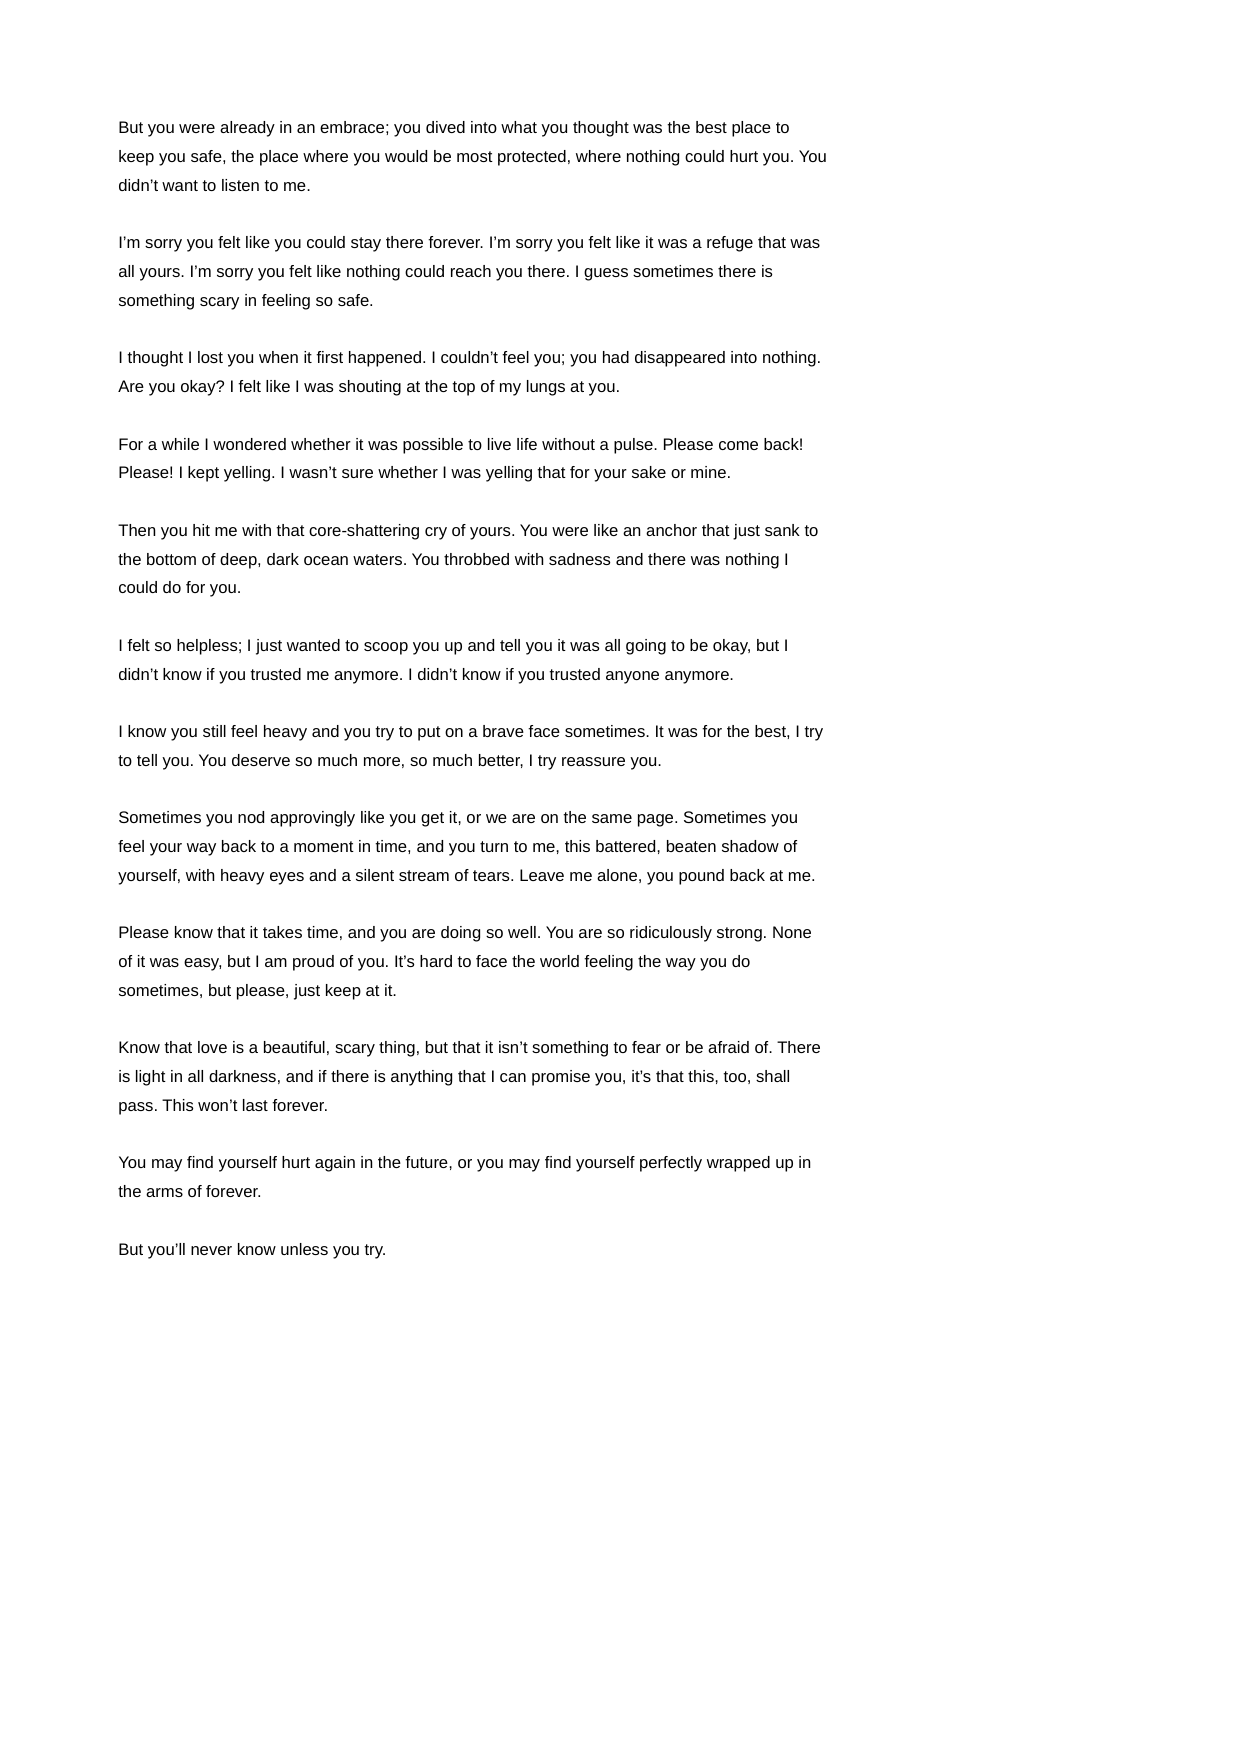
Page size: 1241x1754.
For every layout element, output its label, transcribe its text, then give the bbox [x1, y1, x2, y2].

text I felt so helpless; I just wanted to scoop you up and tell you it was all going to be okay, but I didn’t know if you trusted me anymore. I didn’t know if you trusted anyone anymore. [118, 636, 827, 683]
text Then you hit me with that core-shattering cry of yours. You were like an anchor that just sank to the bottom of deep, dark ocean waters. You throbbed with sadness and there was nothing I could do for you. [118, 521, 827, 597]
text I know you still feel heavy and you try to put on a brave face sometimes. It was for the best, I try to tell you. You deserve so much more, so much better, I try reassure you. [118, 722, 827, 770]
text I thought I lost you when it first happened. I couldn’t feel you; you had disappeared into nothing. Are you okay? I felt like I was shouting at the top of my lungs at you. [118, 348, 827, 396]
text But you were already in an embrace; you dived into what you thought was the best place to keep you safe, the place where you would be most protected, where nothing could hurt you. You didn’t want to listen to me. [118, 118, 827, 195]
text Please know that it takes time, and you are doing so well. You are so ridiculously strong. None of it was easy, but I am proud of you. It’s hard to face the world feeling the way you do sometimes, but please, just keep at it. [118, 923, 827, 1000]
text You may find yourself hurt again in the future, or you may find yourself perfectly wrapped up in the arms of forever. [118, 1153, 827, 1201]
text I’m sorry you felt like you could stay there forever. I’m sorry you felt like it was a refuge that was all yours. I’m sorry you felt like nothing could reach you there. I guess sometimes there is something scary in feeling so safe. [118, 233, 827, 310]
text Know that love is a beautiful, scary thing, but that it isn’t something to fear or be afraid of. There is light in all darkness, and if there is anything that I can promise you, it’s that this, too, shall pass. This won’t last forever. [118, 1038, 827, 1115]
text Sometimes you nod approvingly like you get it, or we are on the same page. Sometimes you feel your way back to a moment in time, and you turn to me, this battered, beaten shadow of yourself, with heavy eyes and a silent stream of tears. Leave me alone, you pound back at me. [118, 808, 827, 885]
text But you’ll never know unless you try. [118, 1239, 827, 1258]
text For a while I wondered whether it was possible to live life without a pulse. Please come back! Please! I kept yelling. I wasn’t sure whether I was yelling that for your sake or mine. [118, 434, 827, 482]
